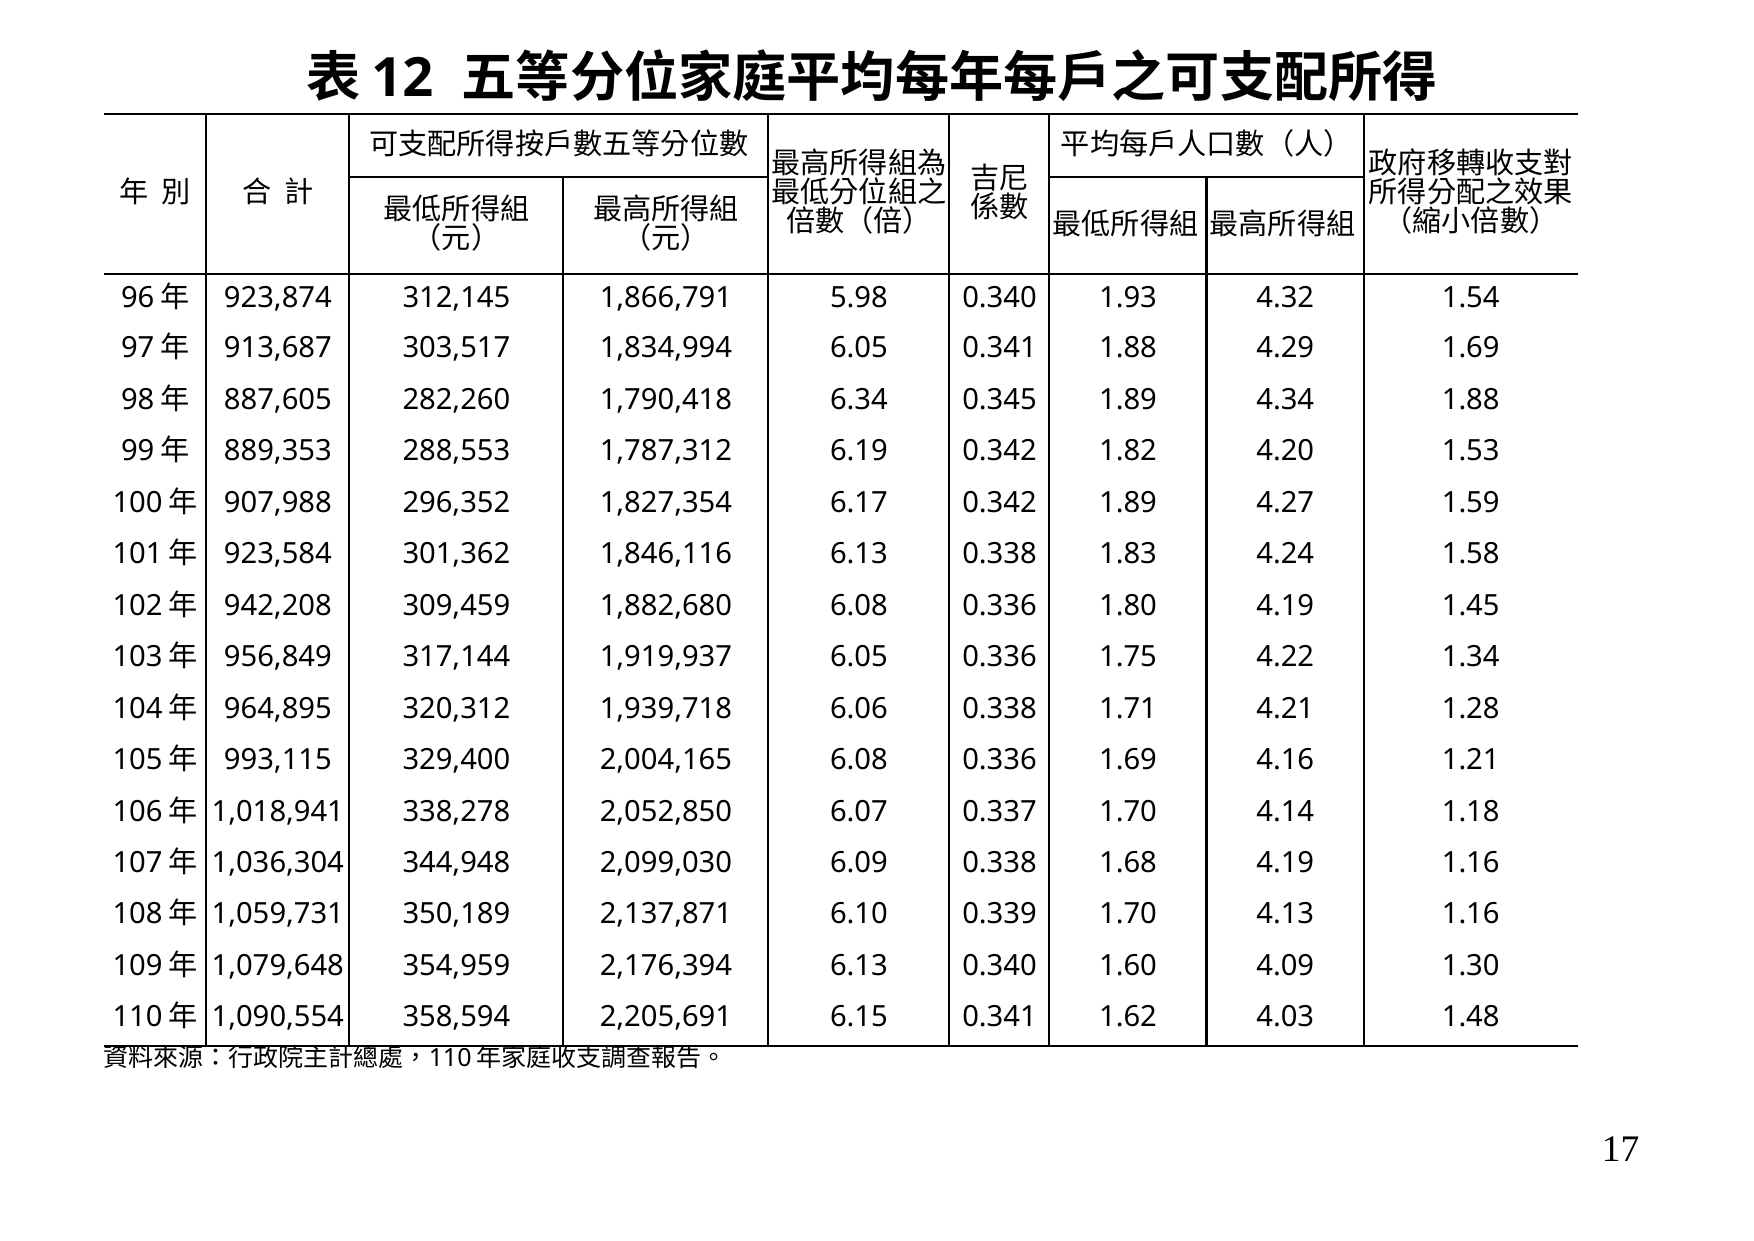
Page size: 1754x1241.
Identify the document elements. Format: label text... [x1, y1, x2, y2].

table_cell 1,036,304 [207, 839, 348, 890]
table_cell 4.13 [1208, 890, 1363, 942]
table_cell 5.98 [769, 275, 948, 324]
table_cell 1.69 [1365, 324, 1578, 376]
table_header 年 別 [104, 115, 205, 273]
table_cell 0.336 [950, 633, 1048, 684]
table_cell 6.19 [769, 427, 948, 478]
table_cell 110年 [104, 993, 205, 1044]
table_cell 1.93 [1050, 275, 1205, 324]
table_cell 2,052,850 [564, 787, 767, 839]
table_cell 0.336 [950, 581, 1048, 633]
table_cell 1.60 [1050, 942, 1205, 993]
table_cell 1.16 [1365, 890, 1578, 942]
table_cell 282,260 [350, 376, 562, 427]
table_cell 4.19 [1208, 581, 1363, 633]
table_cell 296,352 [350, 479, 562, 530]
table_cell 1,866,791 [564, 275, 767, 324]
table_cell 1,787,312 [564, 427, 767, 478]
table_cell 106年 [104, 787, 205, 839]
table_cell 942,208 [207, 581, 348, 633]
table_cell 1,059,731 [207, 890, 348, 942]
table_cell 358,594 [350, 993, 562, 1044]
table_cell 最低所得組 （元） [350, 178, 562, 273]
table_cell 最低所得組 [1050, 178, 1205, 273]
table_cell 887,605 [207, 376, 348, 427]
table_cell 1.71 [1050, 684, 1205, 736]
table_cell 4.22 [1208, 633, 1363, 684]
table_cell 0.342 [950, 427, 1048, 478]
table_cell 923,874 [207, 275, 348, 324]
table_cell 4.27 [1208, 479, 1363, 530]
table_cell 320,312 [350, 684, 562, 736]
table_cell 344,948 [350, 839, 562, 890]
table_cell 104年 [104, 684, 205, 736]
subtitle 表12 五等分位家庭平均每年每戶之可支配所得 [103, 38, 1639, 113]
table_cell 4.14 [1208, 787, 1363, 839]
table_cell 1.82 [1050, 427, 1205, 478]
table_header 吉尼 係數 [950, 115, 1048, 273]
table_cell 1,090,554 [207, 993, 348, 1044]
table_cell 2,176,394 [564, 942, 767, 993]
table_cell 1,827,354 [564, 479, 767, 530]
table_cell 354,959 [350, 942, 562, 993]
table_cell 0.338 [950, 530, 1048, 581]
table_cell 6.10 [769, 890, 948, 942]
table_cell 1,079,648 [207, 942, 348, 993]
table_cell 108年 [104, 890, 205, 942]
table_cell 1,790,418 [564, 376, 767, 427]
table_cell 0.342 [950, 479, 1048, 530]
table_cell 6.09 [769, 839, 948, 890]
table_cell 1.48 [1365, 993, 1578, 1044]
table_cell 2,137,871 [564, 890, 767, 942]
table_cell 96年 [104, 275, 205, 324]
table_cell 100年 [104, 479, 205, 530]
table_cell 103年 [104, 633, 205, 684]
table_cell 101年 [104, 530, 205, 581]
table_cell 1.89 [1050, 376, 1205, 427]
table_cell 1.80 [1050, 581, 1205, 633]
table_cell 109年 [104, 942, 205, 993]
table_cell 6.13 [769, 530, 948, 581]
table_cell 4.16 [1208, 736, 1363, 787]
table_cell 312,145 [350, 275, 562, 324]
table_cell 1.53 [1365, 427, 1578, 478]
table_cell 0.341 [950, 993, 1048, 1044]
table_cell 2,099,030 [564, 839, 767, 890]
table_cell 105年 [104, 736, 205, 787]
table_cell 6.15 [769, 993, 948, 1044]
table_cell 4.19 [1208, 839, 1363, 890]
table_cell 0.340 [950, 942, 1048, 993]
table_cell 1.28 [1365, 684, 1578, 736]
table_cell 1,939,718 [564, 684, 767, 736]
table_cell 1.75 [1050, 633, 1205, 684]
table_cell 0.339 [950, 890, 1048, 942]
table_cell 1.58 [1365, 530, 1578, 581]
table_cell 0.338 [950, 839, 1048, 890]
table_cell 1.70 [1050, 890, 1205, 942]
table_cell 6.34 [769, 376, 948, 427]
table_cell 4.21 [1208, 684, 1363, 736]
table_cell 317,144 [350, 633, 562, 684]
table_cell 956,849 [207, 633, 348, 684]
table_cell 329,400 [350, 736, 562, 787]
table_cell 889,353 [207, 427, 348, 478]
table_cell 6.07 [769, 787, 948, 839]
table_header 可支配所得按戶數五等分位數 [350, 115, 767, 176]
table_cell 1,919,937 [564, 633, 767, 684]
table_cell 0.340 [950, 275, 1048, 324]
table_cell 最高所得組 [1208, 178, 1363, 273]
table_cell 1.88 [1050, 324, 1205, 376]
table_cell 350,189 [350, 890, 562, 942]
table_cell 4.32 [1208, 275, 1363, 324]
table_cell 6.05 [769, 324, 948, 376]
table_cell 1,846,116 [564, 530, 767, 581]
table_cell 0.337 [950, 787, 1048, 839]
table_cell 4.20 [1208, 427, 1363, 478]
text 資料來源：行政院主計總處，110年家庭收支調查報告。 [103, 1047, 1639, 1072]
table_cell 6.06 [769, 684, 948, 736]
table_cell 4.09 [1208, 942, 1363, 993]
table_cell 1,018,941 [207, 787, 348, 839]
table_cell 6.08 [769, 581, 948, 633]
table_cell 2,004,165 [564, 736, 767, 787]
table_cell 1.21 [1365, 736, 1578, 787]
table_cell 6.05 [769, 633, 948, 684]
table_header 合 計 [207, 115, 348, 273]
table_cell 1.88 [1365, 376, 1578, 427]
table_cell 303,517 [350, 324, 562, 376]
table_cell 288,553 [350, 427, 562, 478]
table_cell 301,362 [350, 530, 562, 581]
table_cell 1.83 [1050, 530, 1205, 581]
table_cell 338,278 [350, 787, 562, 839]
table_cell 2,205,691 [564, 993, 767, 1044]
table_cell 1.54 [1365, 275, 1578, 324]
table_cell 4.24 [1208, 530, 1363, 581]
table_cell 1.62 [1050, 993, 1205, 1044]
table_cell 309,459 [350, 581, 562, 633]
table_cell 1.68 [1050, 839, 1205, 890]
table_cell 1.89 [1050, 479, 1205, 530]
table_cell 6.13 [769, 942, 948, 993]
table_cell 1.59 [1365, 479, 1578, 530]
table_cell 107年 [104, 839, 205, 890]
table_cell 1.69 [1050, 736, 1205, 787]
table_header 平均每戶人口數（人） [1050, 115, 1363, 176]
table_cell 98年 [104, 376, 205, 427]
table_cell 1,882,680 [564, 581, 767, 633]
table_cell 最高所得組 （元） [564, 178, 767, 273]
table_cell 0.336 [950, 736, 1048, 787]
table_header 政府移轉收支對所得分配之效果（縮小倍數） [1365, 115, 1578, 273]
table_cell 0.341 [950, 324, 1048, 376]
table_cell 0.345 [950, 376, 1048, 427]
table_cell 97年 [104, 324, 205, 376]
table_header 最高所得組為最低分位組之倍數（倍） [769, 115, 948, 273]
table_cell 913,687 [207, 324, 348, 376]
table_cell 6.17 [769, 479, 948, 530]
table_cell 0.338 [950, 684, 1048, 736]
table_cell 923,584 [207, 530, 348, 581]
table_cell 4.29 [1208, 324, 1363, 376]
table_cell 102年 [104, 581, 205, 633]
table_cell 1.18 [1365, 787, 1578, 839]
table_cell 993,115 [207, 736, 348, 787]
table_cell 1.30 [1365, 942, 1578, 993]
table_cell 1.70 [1050, 787, 1205, 839]
table_cell 907,988 [207, 479, 348, 530]
table_cell 4.03 [1208, 993, 1363, 1044]
table_cell 964,895 [207, 684, 348, 736]
table_cell 6.08 [769, 736, 948, 787]
table_cell 99年 [104, 427, 205, 478]
table_cell 1.45 [1365, 581, 1578, 633]
table_cell 1,834,994 [564, 324, 767, 376]
table_cell 1.34 [1365, 633, 1578, 684]
table_cell 1.16 [1365, 839, 1578, 890]
table_cell 4.34 [1208, 376, 1363, 427]
